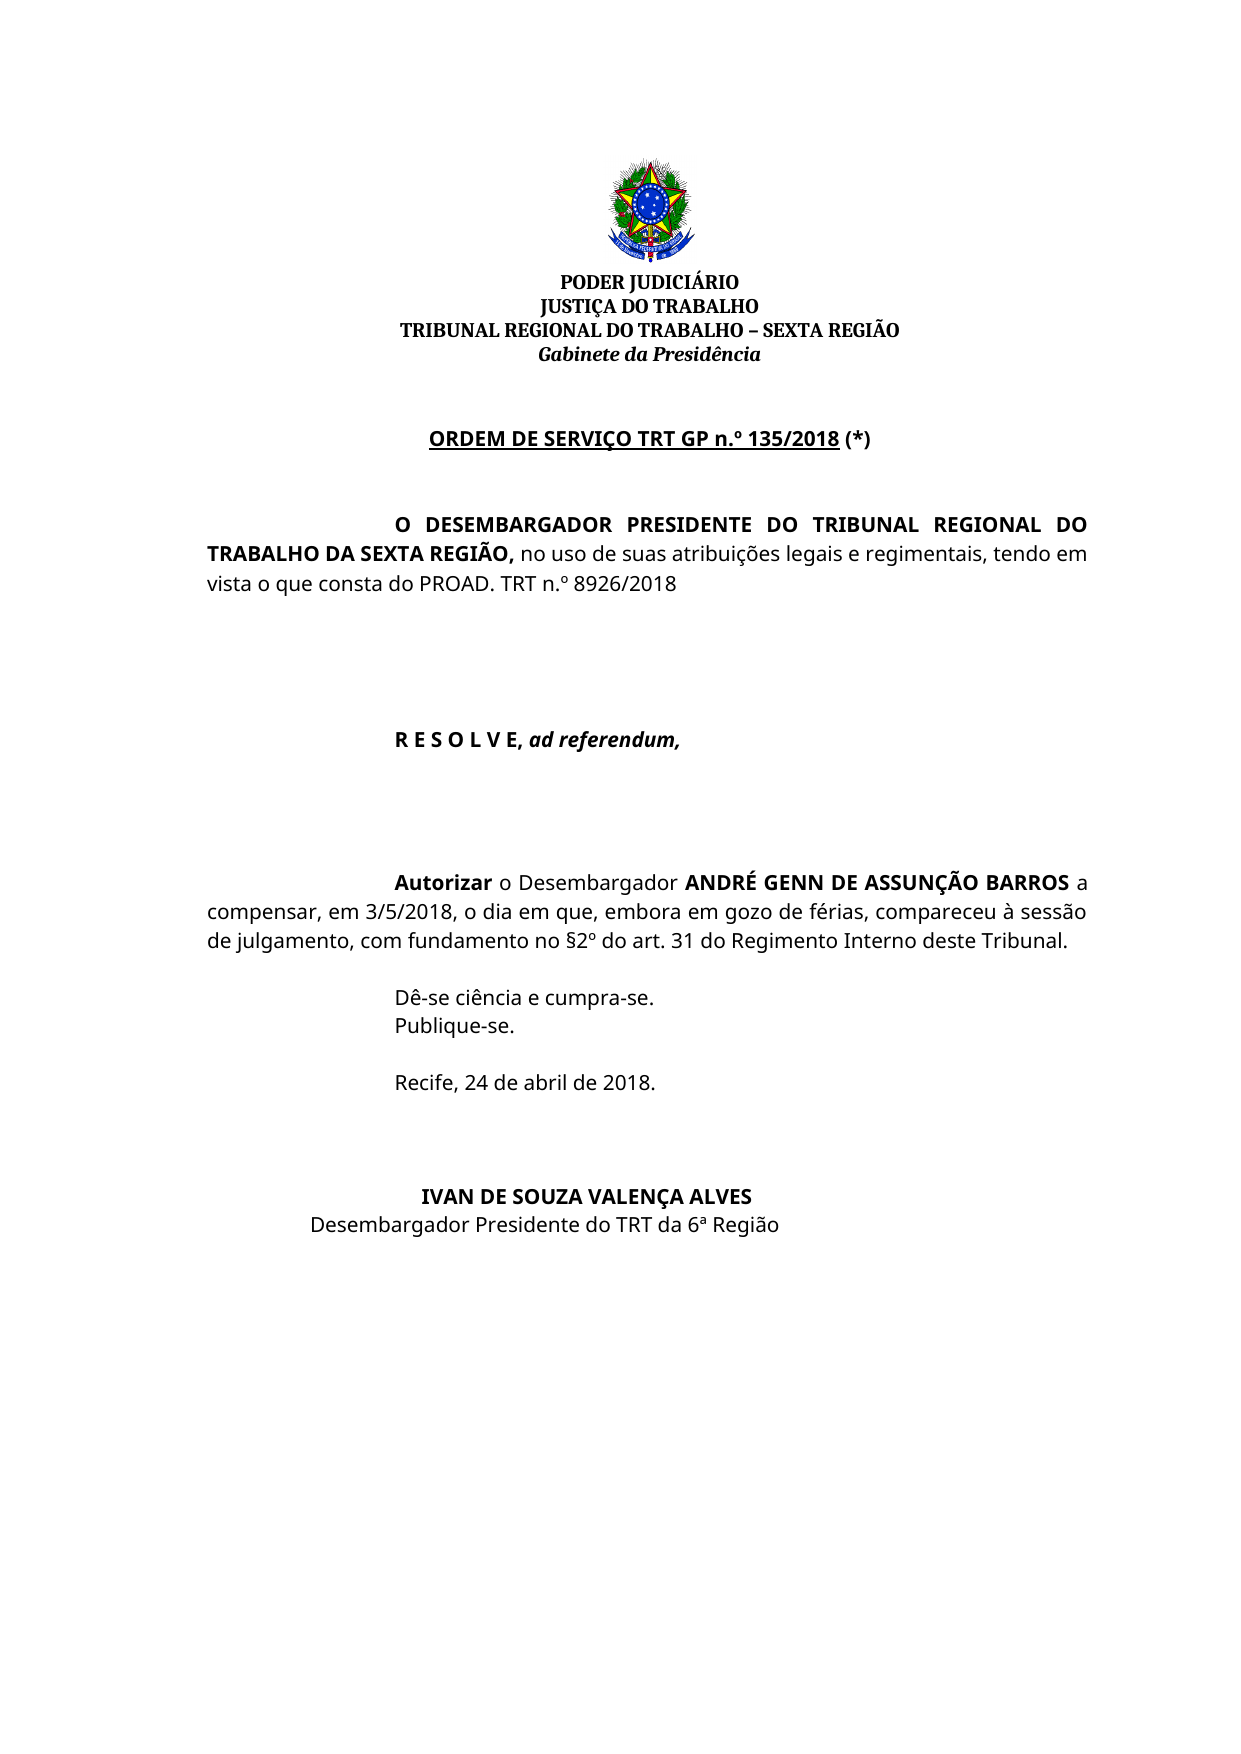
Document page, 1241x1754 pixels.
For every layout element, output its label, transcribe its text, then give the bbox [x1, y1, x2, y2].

text ORDEM DE SERVIÇO TRT GP n.º 135/2018 (*) [207, 424, 1092, 452]
text Dê-se ciência e cumpra-se. [207, 983, 1092, 1011]
picture [603, 155, 697, 264]
text Publique-se. [207, 1011, 1092, 1040]
text IVAN DE SOUZA VALENÇA ALVES [207, 1182, 1002, 1210]
text Desembargador Presidente do TRT da 6ª Região [207, 1210, 1002, 1239]
text O DESEMBARGADOR PRESIDENTE DO TRIBUNAL REGIONAL DO TRABALHO DA SEXTA REGIÃO, no uso de suas atribuições legais e regimentais, tendo em vista o que consta do PROAD. TRT n.º 8926/2018 [207, 509, 1088, 597]
text JUSTIÇA DO TRABALHO [207, 295, 1092, 319]
text Autorizar o Desembargador ANDRÉ GENN DE ASSUNÇÃO BARROS a compensar, em 3/5/2018, o dia em que, embora em gozo de férias, compareceu à sessão de julgamento, com fundamento no §2º do art. 31 do Regimento Interno deste Tribunal. [207, 867, 1088, 954]
text Gabinete da Presidência [207, 343, 1092, 367]
text PODER JUDICIÁRIO [207, 271, 1092, 295]
text Recife, 24 de abril de 2018. [207, 1068, 1092, 1097]
text TRIBUNAL REGIONAL DO TRABALHO – SEXTA REGIÃO [207, 319, 1092, 343]
text R E S O L V E, ad referendum, [207, 725, 1092, 753]
